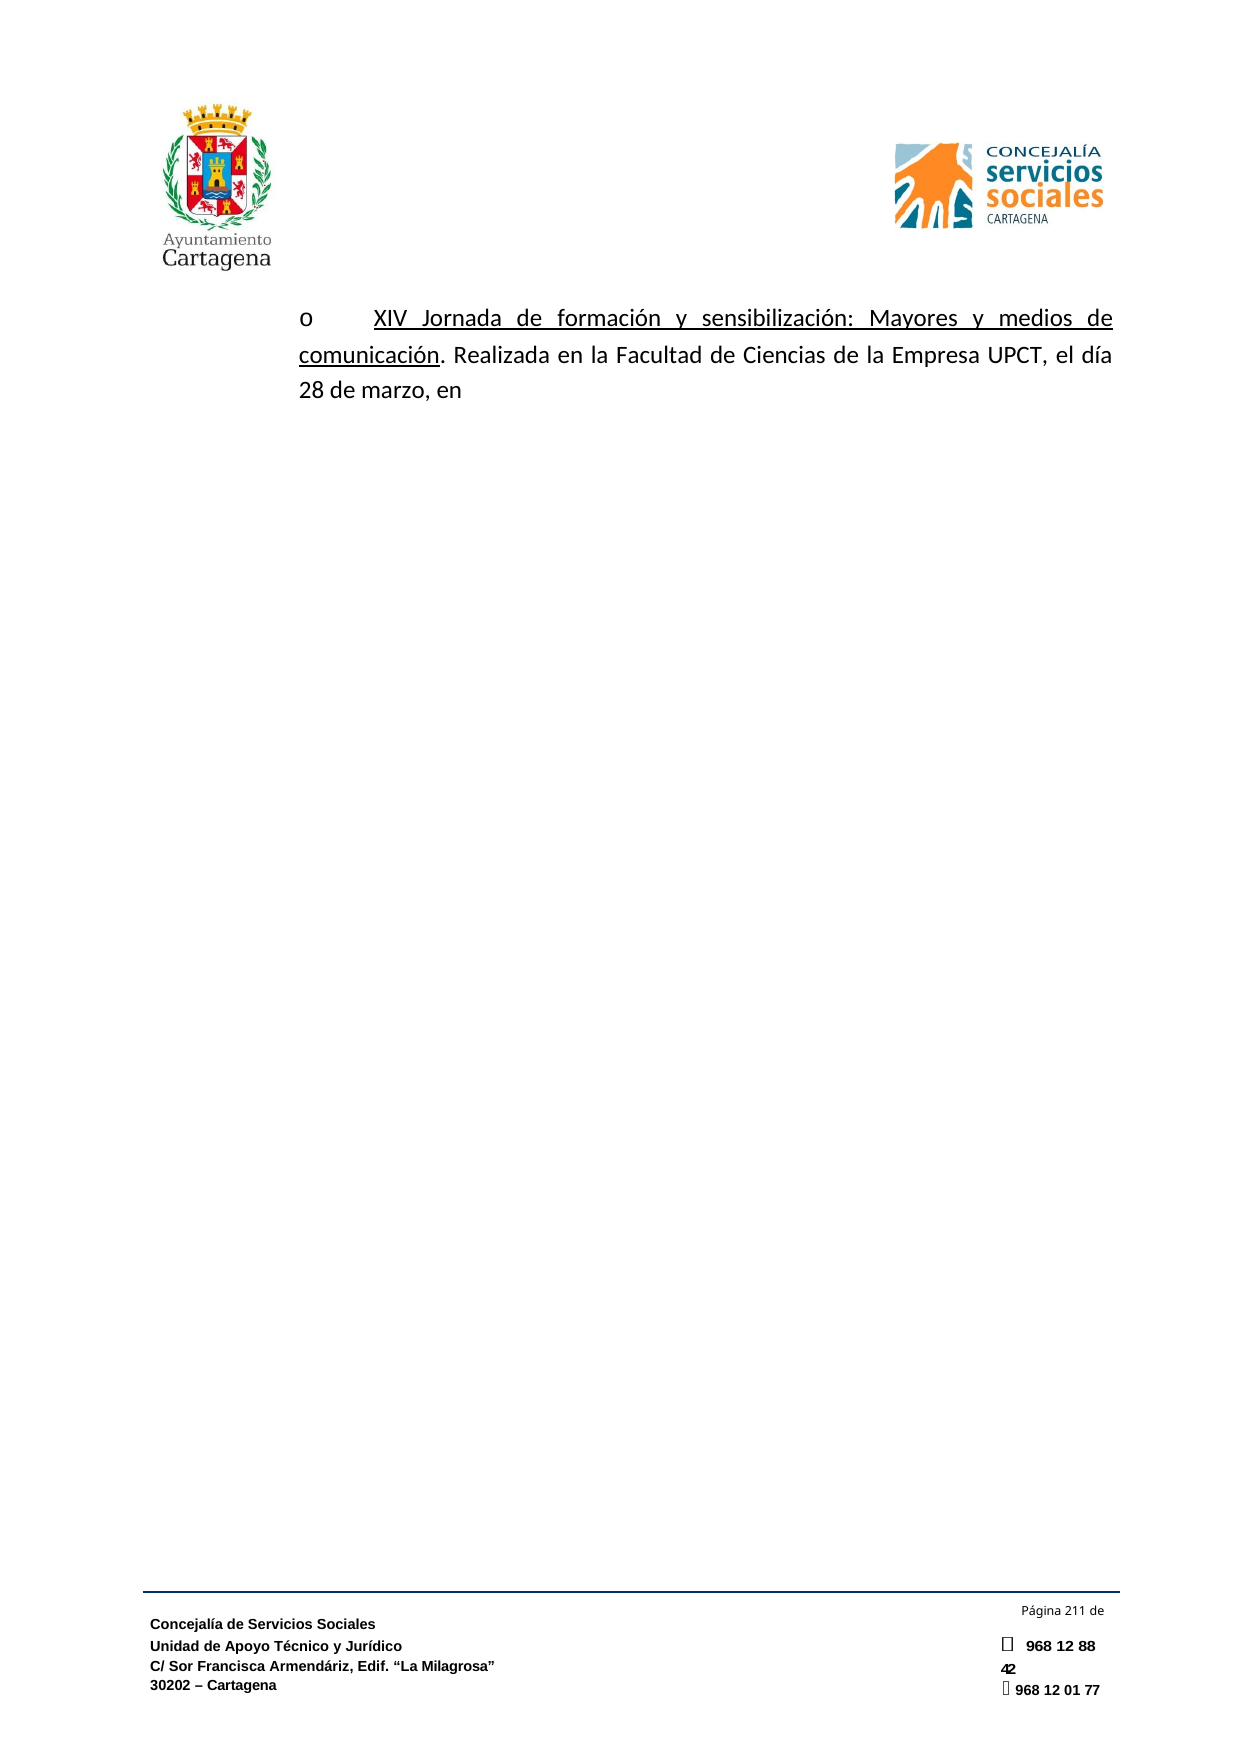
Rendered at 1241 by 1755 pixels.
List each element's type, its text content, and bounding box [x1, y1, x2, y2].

list XIV Jornada de formación y sensibilización: Mayores y medios de comunicación. Realizada en la Facultad de Ciencias de la Empresa UPCT, el día 28 de marzo, en [299, 302, 1113, 405]
